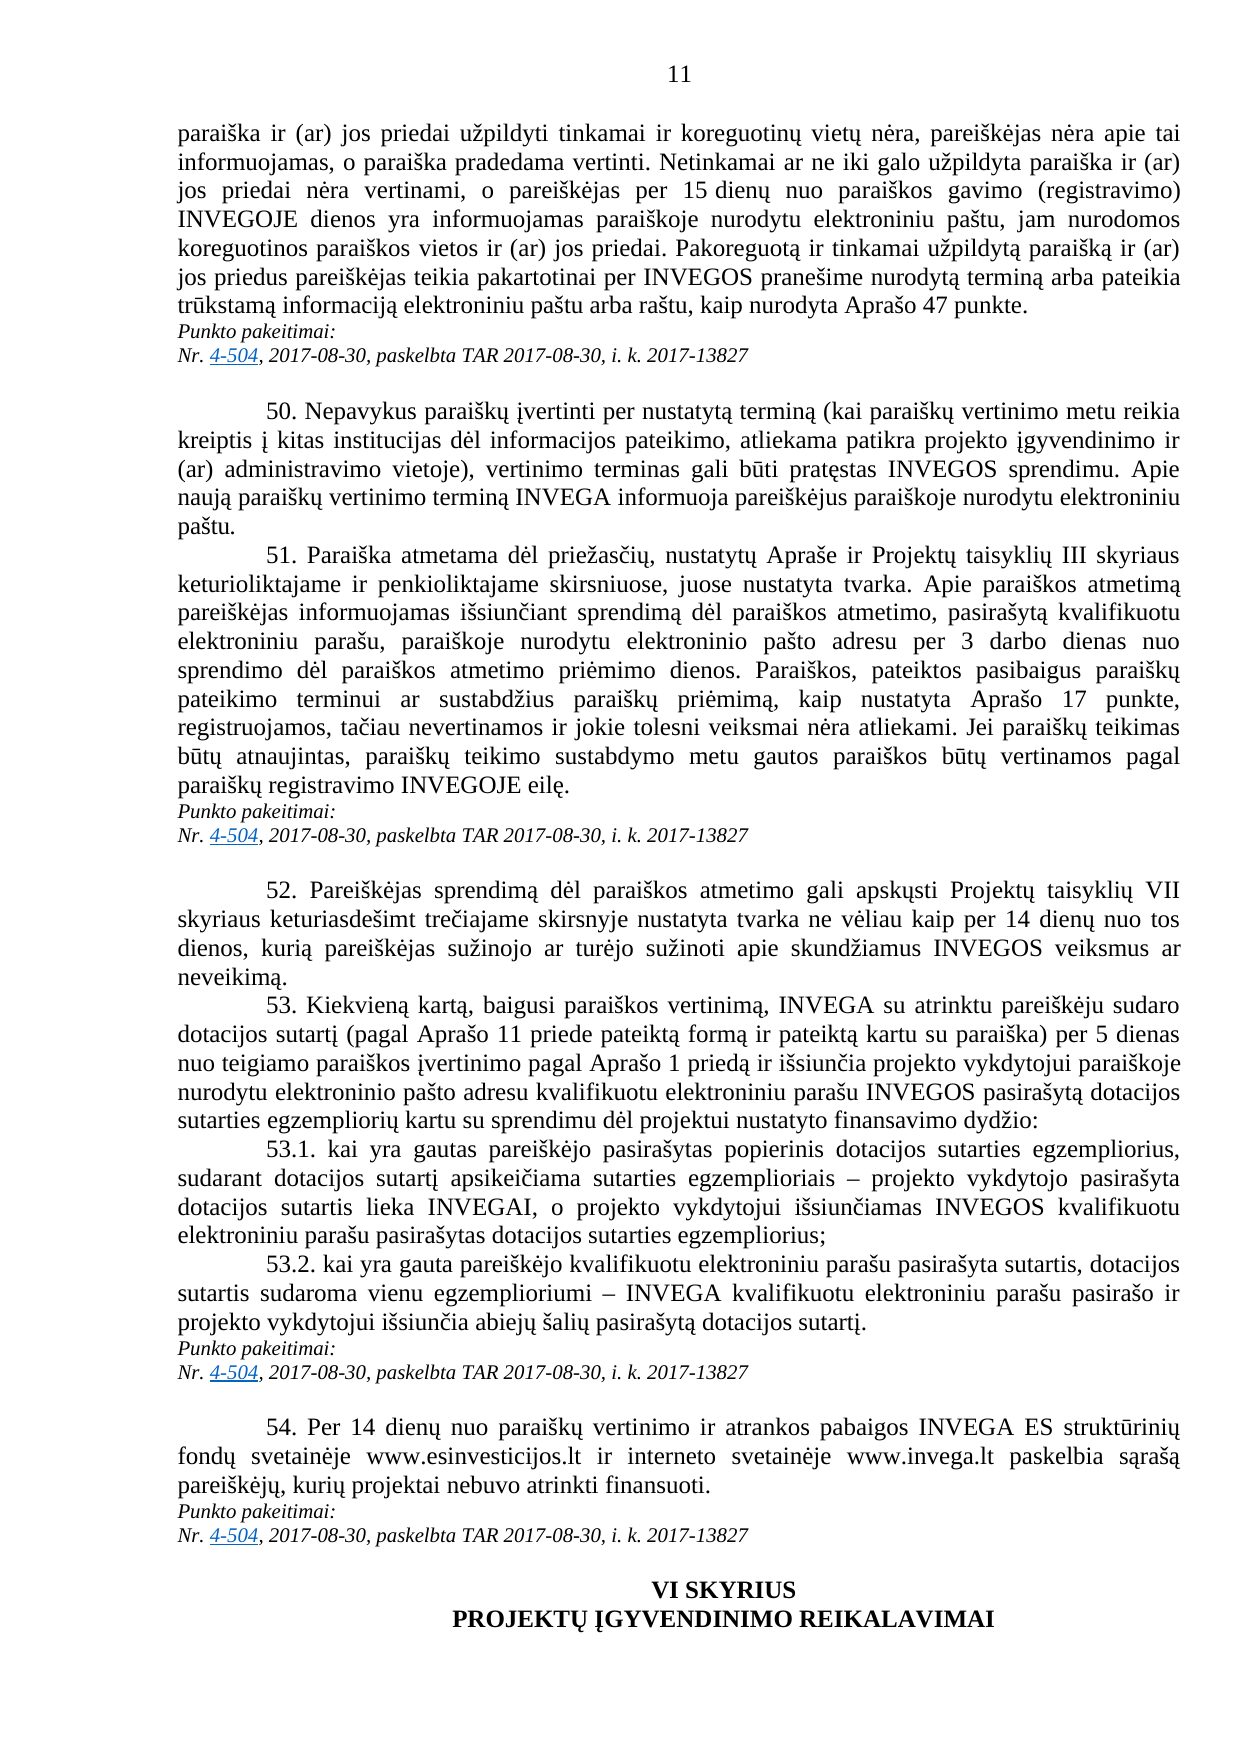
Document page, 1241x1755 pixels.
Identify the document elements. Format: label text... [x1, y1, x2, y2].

text Nr. 4-504, 2017-08-30, paskelbta TAR 2017-08-30, i. k. 2017-13827 [177, 343, 1181, 367]
text Nr. 4-504, 2017-08-30, paskelbta TAR 2017-08-30, i. k. 2017-13827 [177, 1360, 1181, 1384]
text Punkto pakeitimai: [177, 319, 1181, 343]
text Punkto pakeitimai: [177, 1336, 1181, 1360]
text Nr. 4-504, 2017-08-30, paskelbta TAR 2017-08-30, i. k. 2017-13827 [177, 823, 1181, 847]
text PROJEKTŲ ĮGYVENDINIMO REIKALAVIMAI [177, 1604, 1181, 1633]
text 51. Paraiška atmetama dėl priežasčių, nustatytų Apraše ir Projektų taisyklių III skyriaus keturioliktajame ir penkioliktajame skirsniuose, juose nustatyta tvarka. Apie paraiškos atmetimą pareiškėjas informuojamas išsiunčiant sprendimą dėl paraiškos atmetimo, pasirašytą kvalifikuotu elektroniniu parašu, paraiškoje nurodytu elektroninio pašto adresu per 3 darbo dienas nuo sprendimo dėl paraiškos atmetimo priėmimo dienos. Paraiškos, pateiktos pasibaigus paraiškų pateikimo terminui ar sustabdžius paraiškų priėmimą, kaip nustatyta Aprašo 17 punkte, registruojamos, tačiau nevertinamos ir jokie tolesni veiksmai nėra atliekami. Jei paraiškų teikimas būtų atnaujintas, paraiškų teikimo sustabdymo metu gautos paraiškos būtų vertinamos pagal paraiškų registravimo INVEGOJE eilę. [177, 540, 1181, 799]
text Nr. 4-504, 2017-08-30, paskelbta TAR 2017-08-30, i. k. 2017-13827 [177, 1523, 1181, 1547]
text 52. Pareiškėjas sprendimą dėl paraiškos atmetimo gali apskųsti Projektų taisyklių VII skyriaus keturiasdešimt trečiajame skirsnyje nustatyta tvarka ne vėliau kaip per 14 dienų nuo tos dienos, kurią pareiškėjas sužinojo ar turėjo sužinoti apie skundžiamus INVEGOS veiksmus ar neveikimą. [177, 876, 1181, 991]
text 50. Nepavykus paraiškų įvertinti per nustatytą terminą (kai paraiškų vertinimo metu reikia kreiptis į kitas institucijas dėl informacijos pateikimo, atliekama patikra projekto įgyvendinimo ir (ar) administravimo vietoje), vertinimo terminas gali būti pratęstas INVEGOS sprendimu. Apie naują paraiškų vertinimo terminą INVEGA informuoja pareiškėjus paraiškoje nurodytu elektroniniu paštu. [177, 396, 1181, 540]
text 53.2. kai yra gauta pareiškėjo kvalifikuotu elektroniniu parašu pasirašyta sutartis, dotacijos sutartis sudaroma vienu egzemplioriumi – INVEGA kvalifikuotu elektroniniu parašu pasirašo ir projekto vykdytojui išsiunčia abiejų šalių pasirašytą dotacijos sutartį. [177, 1249, 1181, 1336]
text 54. Per 14 dienų nuo paraiškų vertinimo ir atrankos pabaigos INVEGA ES struktūrinių fondų svetainėje www.esinvesticijos.lt ir interneto svetainėje www.invega.lt paskelbia sąrašą pareiškėjų, kurių projektai nebuvo atrinkti finansuoti. [177, 1412, 1181, 1499]
text paraiška ir (ar) jos priedai užpildyti tinkamai ir koreguotinų vietų nėra, pareiškėjas nėra apie tai informuojamas, o paraiška pradedama vertinti. Netinkamai ar ne iki galo užpildyta paraiška ir (ar) jos priedai nėra vertinami, o pareiškėjas per 15 dienų nuo paraiškos gavimo (registravimo) INVEGOJE dienos yra informuojamas paraiškoje nurodytu elektroniniu paštu, jam nurodomos koreguotinos paraiškos vietos ir (ar) jos priedai. Pakoreguotą ir tinkamai užpildytą paraišką ir (ar) jos priedus pareiškėjas teikia pakartotinai per INVEGOS pranešime nurodytą terminą arba pateikia trūkstamą informaciją elektroniniu paštu arba raštu, kaip nurodyta Aprašo 47 punkte. [177, 118, 1181, 319]
text Punkto pakeitimai: [177, 1499, 1181, 1523]
text Punkto pakeitimai: [177, 799, 1181, 823]
text VI SKYRIUS [177, 1576, 1181, 1604]
text 53.1. kai yra gautas pareiškėjo pasirašytas popierinis dotacijos sutarties egzempliorius, sudarant dotacijos sutartį apsikeičiama sutarties egzemplioriais – projekto vykdytojo pasirašyta dotacijos sutartis lieka INVEGAI, o projekto vykdytojui išsiunčiamas INVEGOS kvalifikuotu elektroniniu parašu pasirašytas dotacijos sutarties egzempliorius; [177, 1134, 1181, 1249]
text 53. Kiekvieną kartą, baigusi paraiškos vertinimą, INVEGA su atrinktu pareiškėju sudaro dotacijos sutartį (pagal Aprašo 11 priede pateiktą formą ir pateiktą kartu su paraiška) per 5 dienas nuo teigiamo paraiškos įvertinimo pagal Aprašo 1 priedą ir išsiunčia projekto vykdytojui paraiškoje nurodytu elektroninio pašto adresu kvalifikuotu elektroniniu parašu INVEGOS pasirašytą dotacijos sutarties egzempliorių kartu su sprendimu dėl projektui nustatyto finansavimo dydžio: [177, 991, 1181, 1134]
